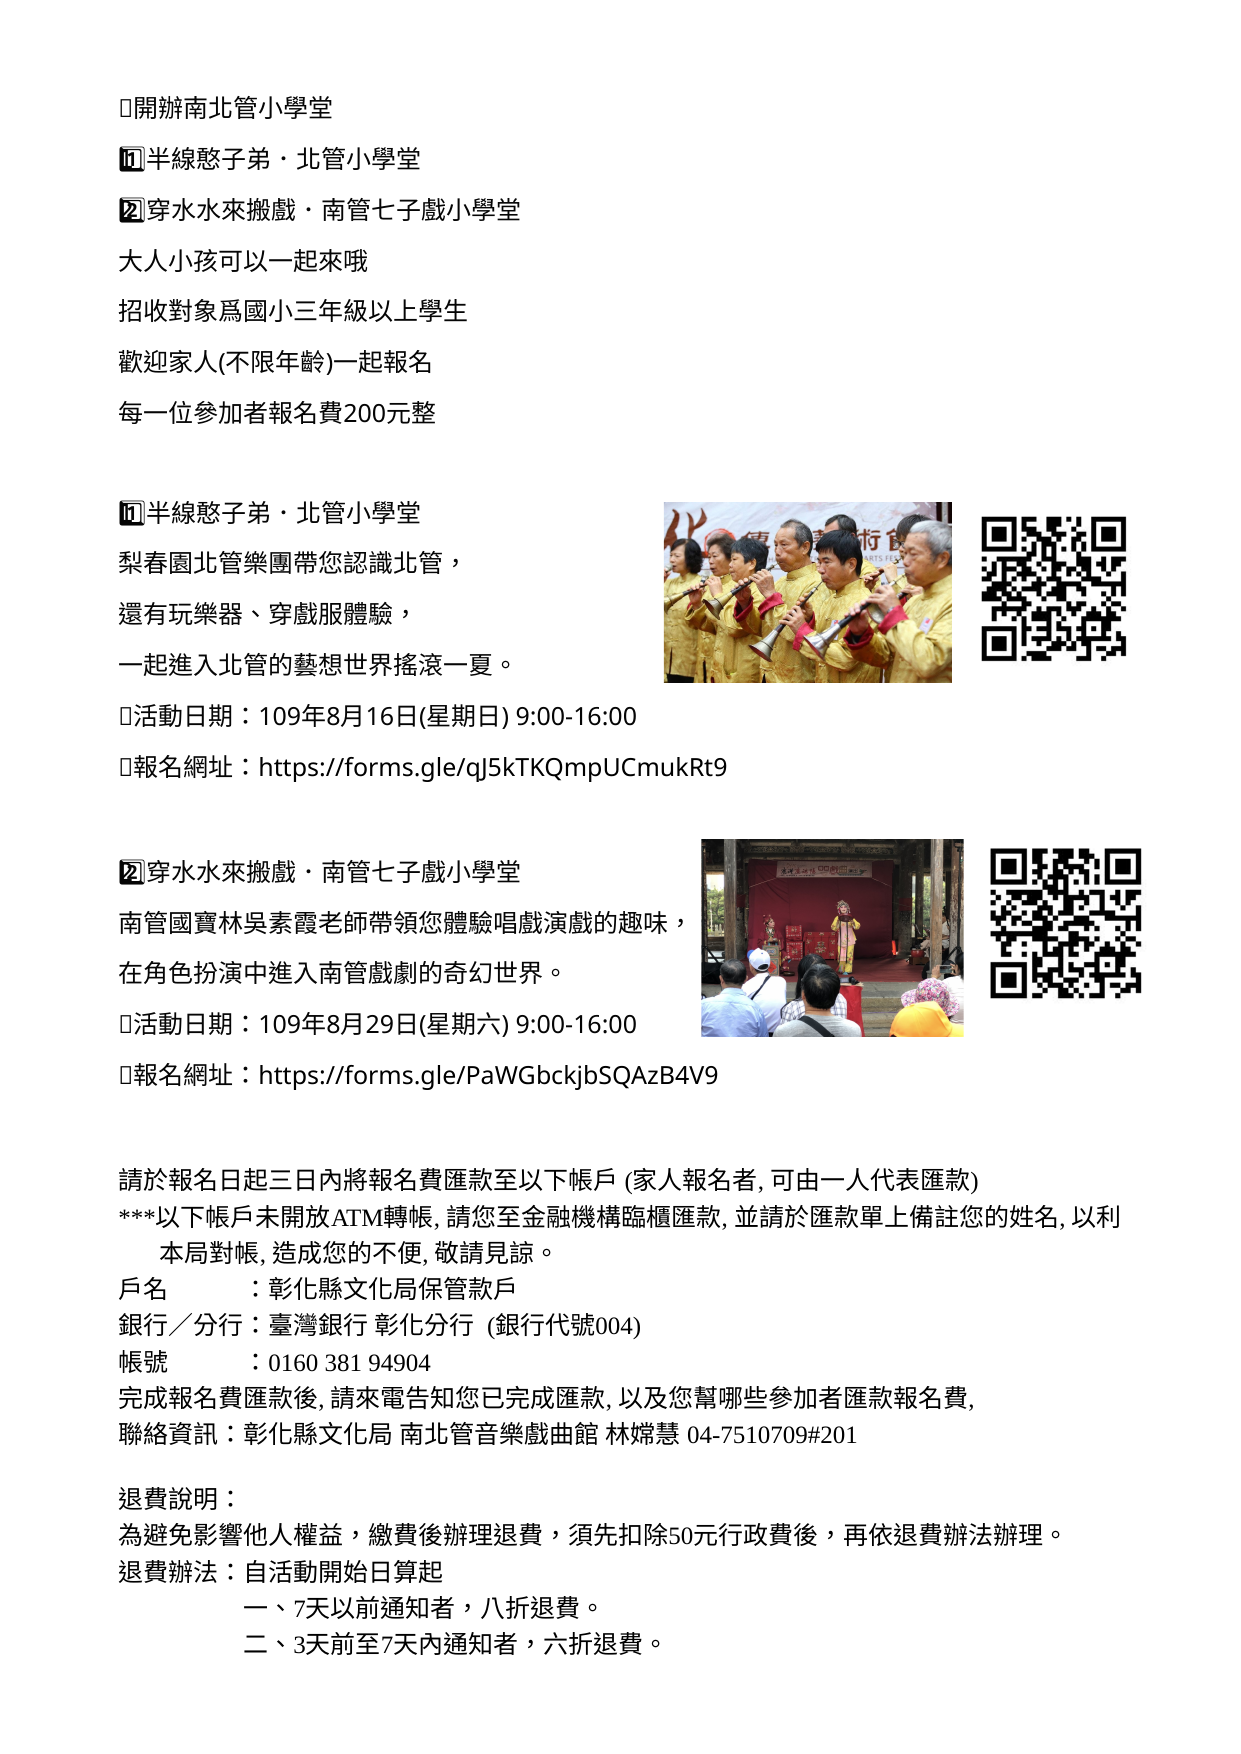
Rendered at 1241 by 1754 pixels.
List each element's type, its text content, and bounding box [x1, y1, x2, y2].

picture [962, 497, 1146, 681]
text 梨春園北管樂團帶您認識北管， [118, 544, 663, 580]
text 📍活動日期：109年8月29日(星期六) 9:00-16:00 [118, 1005, 1122, 1041]
text 請於報名日起三日內將報名費匯款至以下帳戶 (家人報名者, 可由一人代表匯款) [118, 1161, 1122, 1197]
text 二、3天前至7天內通知者，六折退費。 [118, 1624, 1122, 1661]
text 1️⃣半線憨子弟．北管小學堂 [118, 493, 1122, 529]
text ***以下帳戶未開放ATM轉帳, 請您至金融機構臨櫃匯款, 並請於匯款單上備註您的姓名, 以利本局對帳, 造成您的不便, 敬請見諒。 [118, 1197, 1122, 1269]
text 退費辦法：自活動開始日算起 [118, 1552, 1122, 1588]
text 在角色扮演中進入南管戲劇的奇幻世界。 [118, 954, 701, 990]
text 還有玩樂器、穿戲服體驗， [118, 595, 663, 631]
text 🔔開辦南北管小學堂 [118, 88, 1122, 125]
text 歡迎家人(不限年齡)一起報名 [118, 343, 1122, 379]
text 招收對象爲國小三年級以上學生 [118, 292, 1122, 328]
text 2️⃣穿水水來搬戲．南管七子戲小學堂 [118, 852, 701, 888]
text 2️⃣穿水水來搬戲．南管七子戲小學堂 [118, 190, 1122, 226]
text 完成報名費匯款後, 請來電告知您已完成匯款, 以及您幫哪些參加者匯款報名費, [118, 1378, 1122, 1414]
text 一起進入北管的藝想世界搖滾一夏。 [118, 646, 663, 682]
text 南管國寶林吳素霞老師帶領您體驗唱戲演戲的趣味， [118, 903, 701, 939]
text 1️⃣半線憨子弟．北管小學堂 [118, 139, 1122, 176]
text 每一位參加者報名費200元整 [118, 393, 1122, 430]
text 戶名 ：彰化縣文化局保管款戶 [118, 1269, 1122, 1306]
text 退費說明： [118, 1479, 1122, 1516]
text 銀行／分行：臺灣銀行 彰化分行 (銀行代號004) [118, 1306, 1122, 1342]
text 聯絡資訊：彰化縣文化局 南北管音樂戲曲館 林嫦慧 04-7510709#201 [118, 1414, 1122, 1451]
text 大人小孩可以一起來哦 [118, 241, 1122, 277]
text [952, 595, 962, 631]
text 一、7天以前通知者，八折退費。 [118, 1588, 1122, 1624]
text 📍活動日期：109年8月16日(星期日) 9:00-16:00 [118, 696, 1122, 733]
text [952, 646, 1122, 682]
picture [970, 828, 1162, 1019]
text 📍報名網址：https://forms.gle/PaWGbckjbSQAzB4V9 [118, 1056, 1122, 1092]
text 📍報名網址：https://forms.gle/qJ5kTKQmpUCmukRt9 [118, 747, 1122, 783]
picture [663, 502, 952, 683]
picture [701, 839, 964, 1037]
text 帳號 ：0160 381 94904 [118, 1342, 1122, 1378]
text 為避免影響他人權益，繳費後辦理退費，須先扣除50元行政費後，再依退費辦法辦理。 [118, 1516, 1122, 1552]
text [952, 544, 962, 580]
